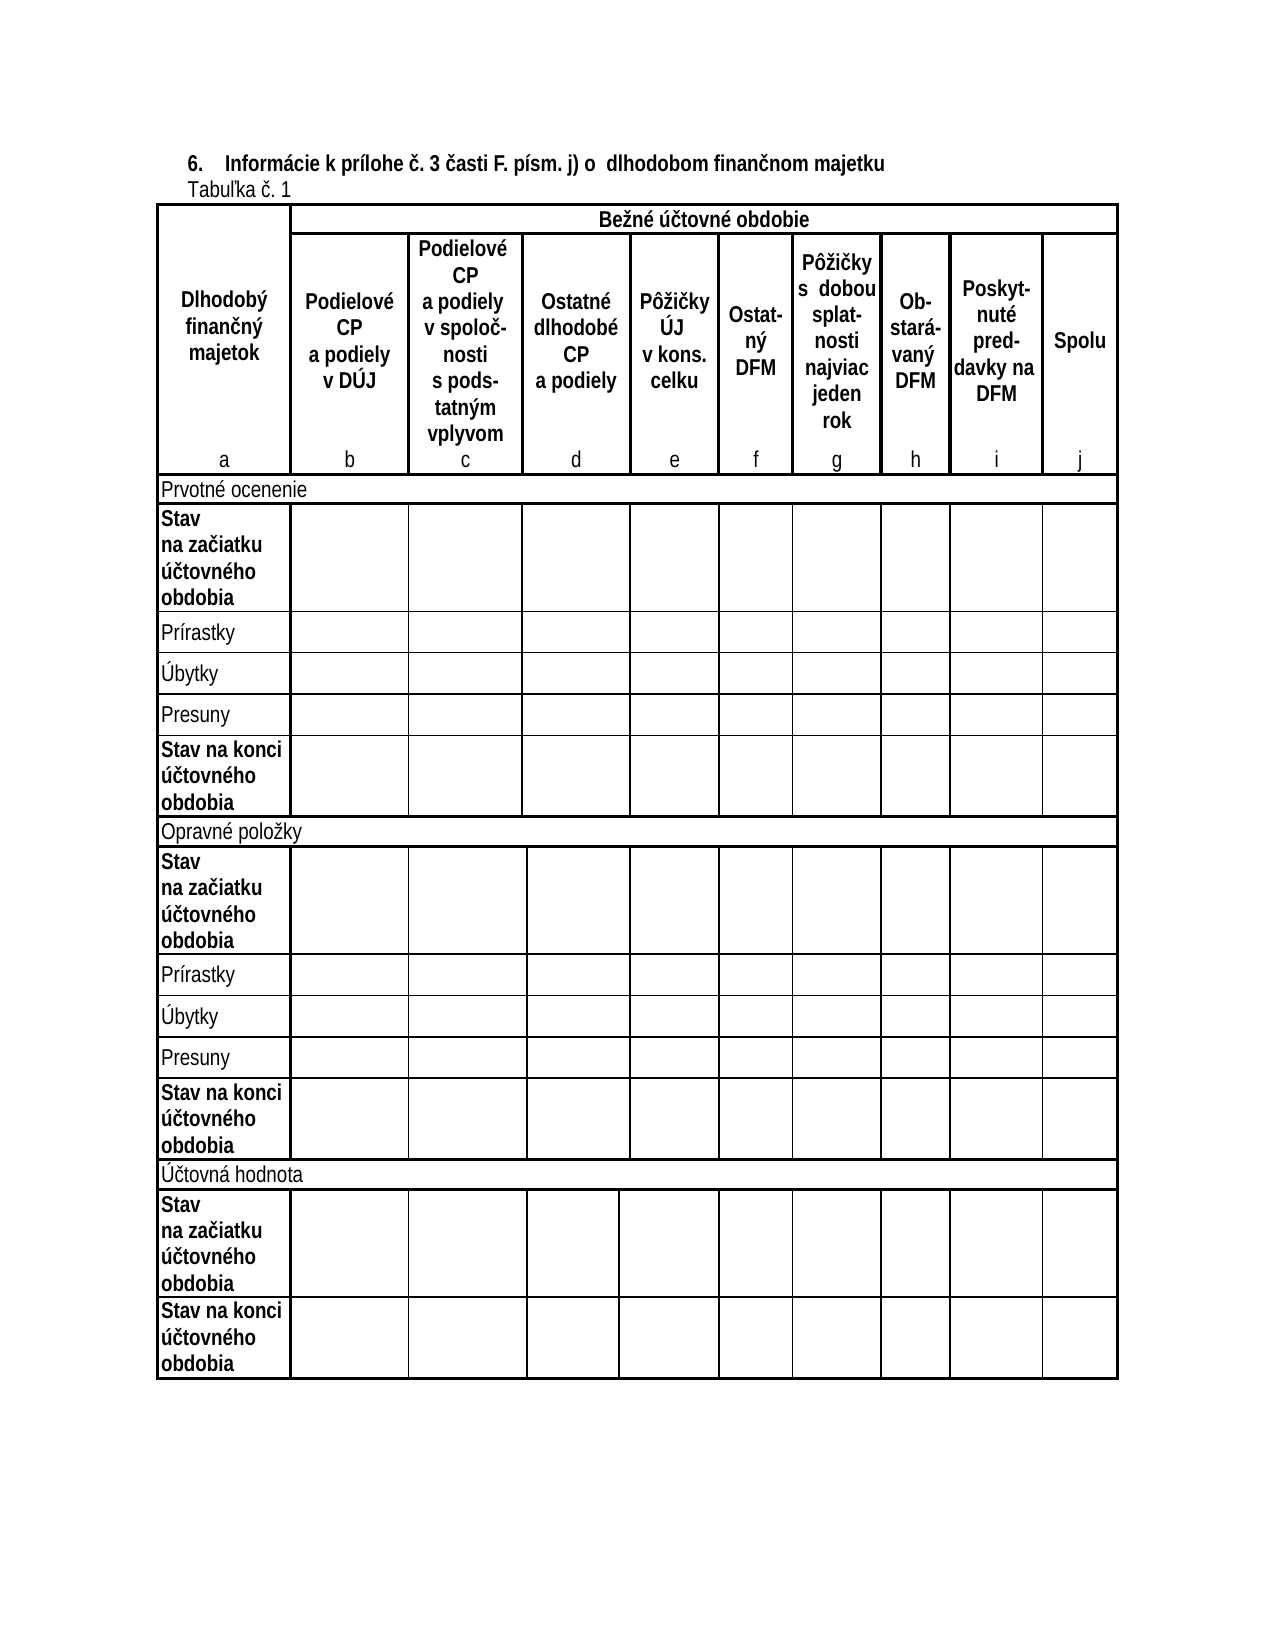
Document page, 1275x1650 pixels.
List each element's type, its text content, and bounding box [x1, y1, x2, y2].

table_cell [793, 1298, 880, 1377]
table_cell [528, 955, 629, 994]
table_cell [882, 996, 949, 1036]
table_cell i [952, 446, 1041, 472]
table_cell Presuny [159, 695, 289, 734]
table_cell Stav na začiatku účtovného obdobia [159, 848, 289, 953]
table_cell [1043, 1298, 1116, 1377]
table_cell [882, 848, 949, 953]
table_cell [1043, 612, 1116, 652]
table_cell [528, 1079, 629, 1158]
table_cell [1043, 996, 1116, 1036]
table_cell [409, 1191, 526, 1296]
table_cell Stav na začiatku účtovného obdobia [159, 505, 289, 611]
table_cell f [720, 446, 791, 472]
table_cell [882, 695, 949, 734]
table_cell [1043, 736, 1116, 815]
table_cell Prírastky [159, 612, 289, 652]
table_cell [951, 1038, 1042, 1077]
table_cell [882, 1038, 949, 1077]
table_cell [951, 736, 1042, 815]
table_cell Podielové CP a podiely v DÚJ [292, 235, 407, 446]
table_cell Ostatné dlhodobé CP a podiely [524, 235, 629, 446]
table_cell [720, 612, 792, 652]
table_cell [292, 955, 408, 994]
table_cell Stav na konci účtovného obdobia [159, 1079, 289, 1158]
table_cell [292, 612, 408, 652]
table_cell [951, 653, 1042, 693]
table_cell [882, 1298, 949, 1377]
table_cell [1043, 695, 1116, 734]
table_cell [1043, 653, 1116, 693]
table_cell Účtovná hodnota [159, 1161, 1116, 1187]
table_cell [951, 1191, 1042, 1296]
table_cell Podielové CP a podiely v spoloč-nosti s pods-tatným vplyvom [410, 235, 521, 446]
table_cell e [632, 446, 717, 472]
table_cell [951, 1079, 1042, 1158]
table_cell c [410, 446, 521, 472]
table_cell [292, 1298, 408, 1377]
table_cell [951, 1298, 1042, 1377]
table_cell [292, 1191, 408, 1296]
table_cell [292, 848, 408, 953]
table_cell Pôžičky s dobou splat-nosti najviac jeden rok [794, 235, 879, 446]
table_cell [793, 612, 880, 652]
table_cell [631, 505, 718, 611]
table_cell [523, 612, 629, 652]
table_cell Úbytky [159, 653, 289, 693]
table_cell [409, 955, 526, 994]
table_cell [720, 1191, 792, 1296]
table_cell [720, 996, 792, 1036]
table_cell [409, 996, 526, 1036]
table_cell [528, 1298, 618, 1377]
table_cell [951, 955, 1042, 994]
table_cell [409, 505, 521, 611]
table_cell [409, 1298, 526, 1377]
table_cell Prírastky [159, 955, 289, 994]
table_cell [631, 653, 718, 693]
table_cell [409, 695, 521, 734]
table_cell [631, 736, 718, 815]
table_cell Pôžičky ÚJ v kons. celku [632, 235, 717, 446]
table_cell [1043, 1038, 1116, 1077]
table_cell [409, 848, 526, 953]
table_cell [631, 1038, 718, 1077]
table_cell [631, 1079, 718, 1158]
table_cell [631, 695, 718, 734]
table_cell [793, 996, 880, 1036]
table_cell [793, 1038, 880, 1077]
table_cell [882, 1079, 949, 1158]
table_cell h [883, 446, 948, 472]
table_cell [528, 848, 629, 953]
table_cell [409, 1079, 526, 1158]
table_cell [951, 848, 1042, 953]
table_cell [882, 612, 949, 652]
table_cell [620, 1298, 718, 1377]
table_header Dlhodobý finančný majetok [159, 206, 289, 446]
table_cell [631, 955, 718, 994]
table_cell b [292, 446, 407, 472]
table_cell [409, 736, 521, 815]
table_cell a [159, 446, 289, 472]
table_cell [292, 505, 408, 611]
table_cell [720, 1079, 792, 1158]
table_cell [793, 1191, 880, 1296]
table_cell g [794, 446, 879, 472]
table_cell [409, 653, 521, 693]
table_cell [793, 955, 880, 994]
table_cell [951, 695, 1042, 734]
table_cell [793, 848, 880, 953]
table_cell [720, 955, 792, 994]
table_cell [409, 1038, 526, 1077]
table_cell [620, 1191, 718, 1296]
table_cell [720, 736, 792, 815]
table_cell [292, 1038, 408, 1077]
table_cell [292, 695, 408, 734]
table_cell [951, 996, 1042, 1036]
table_cell [631, 996, 718, 1036]
table_cell [793, 505, 880, 611]
table_cell Poskyt-nuté pred-davky na DFM [952, 235, 1041, 446]
table_cell [292, 996, 408, 1036]
table_cell [720, 1298, 792, 1377]
table_cell [528, 1191, 618, 1296]
table_cell [1043, 848, 1116, 953]
table_cell [882, 653, 949, 693]
table_cell Stav na konci účtovného obdobia [159, 736, 289, 815]
table_cell [951, 612, 1042, 652]
table_cell [523, 736, 629, 815]
table_cell d [524, 446, 629, 472]
table_cell [409, 612, 521, 652]
table_cell [720, 1038, 792, 1077]
table_cell [882, 736, 949, 815]
table_cell [793, 1079, 880, 1158]
table_cell [882, 955, 949, 994]
table_cell Úbytky [159, 996, 289, 1036]
table_cell [1043, 1191, 1116, 1296]
table_cell [720, 848, 792, 953]
table_cell [631, 848, 718, 953]
table_cell Stav na konci účtovného obdobia [159, 1298, 289, 1377]
table_cell [951, 505, 1042, 611]
table_cell Spolu [1044, 235, 1116, 446]
table_cell [1043, 505, 1116, 611]
text 6. Informácie k prílohe č. 3 časti F. písm. j) o dlhodobom finančnom majetku [187, 150, 1087, 176]
table_cell [720, 653, 792, 693]
table_cell [720, 695, 792, 734]
table_cell Presuny [159, 1038, 289, 1077]
table_cell [793, 736, 880, 815]
table_cell [528, 1038, 629, 1077]
table_cell [793, 695, 880, 734]
table_cell Stav na začiatku účtovného obdobia [159, 1191, 289, 1296]
table_cell [292, 653, 408, 693]
table_cell [292, 1079, 408, 1158]
table_cell [523, 695, 629, 734]
table_cell Prvotné ocenenie [159, 476, 1116, 502]
text Tabuľka č. 1 [187, 176, 1087, 203]
table_cell Ostat-ný DFM [720, 235, 791, 446]
table_cell [720, 505, 792, 611]
table_cell j [1044, 446, 1116, 472]
table_cell [523, 653, 629, 693]
table_cell [292, 736, 408, 815]
table_cell Opravné položky [159, 818, 1116, 845]
table_header Bežné účtovné obdobie [292, 206, 1116, 232]
table_cell [1043, 1079, 1116, 1158]
table_cell [528, 996, 629, 1036]
table_cell [882, 1191, 949, 1296]
table_cell [631, 612, 718, 652]
table_cell [523, 505, 629, 611]
table_cell [882, 505, 949, 611]
table_cell Ob-stará-vaný DFM [883, 235, 948, 446]
table_cell [1043, 955, 1116, 994]
table_cell [793, 653, 880, 693]
